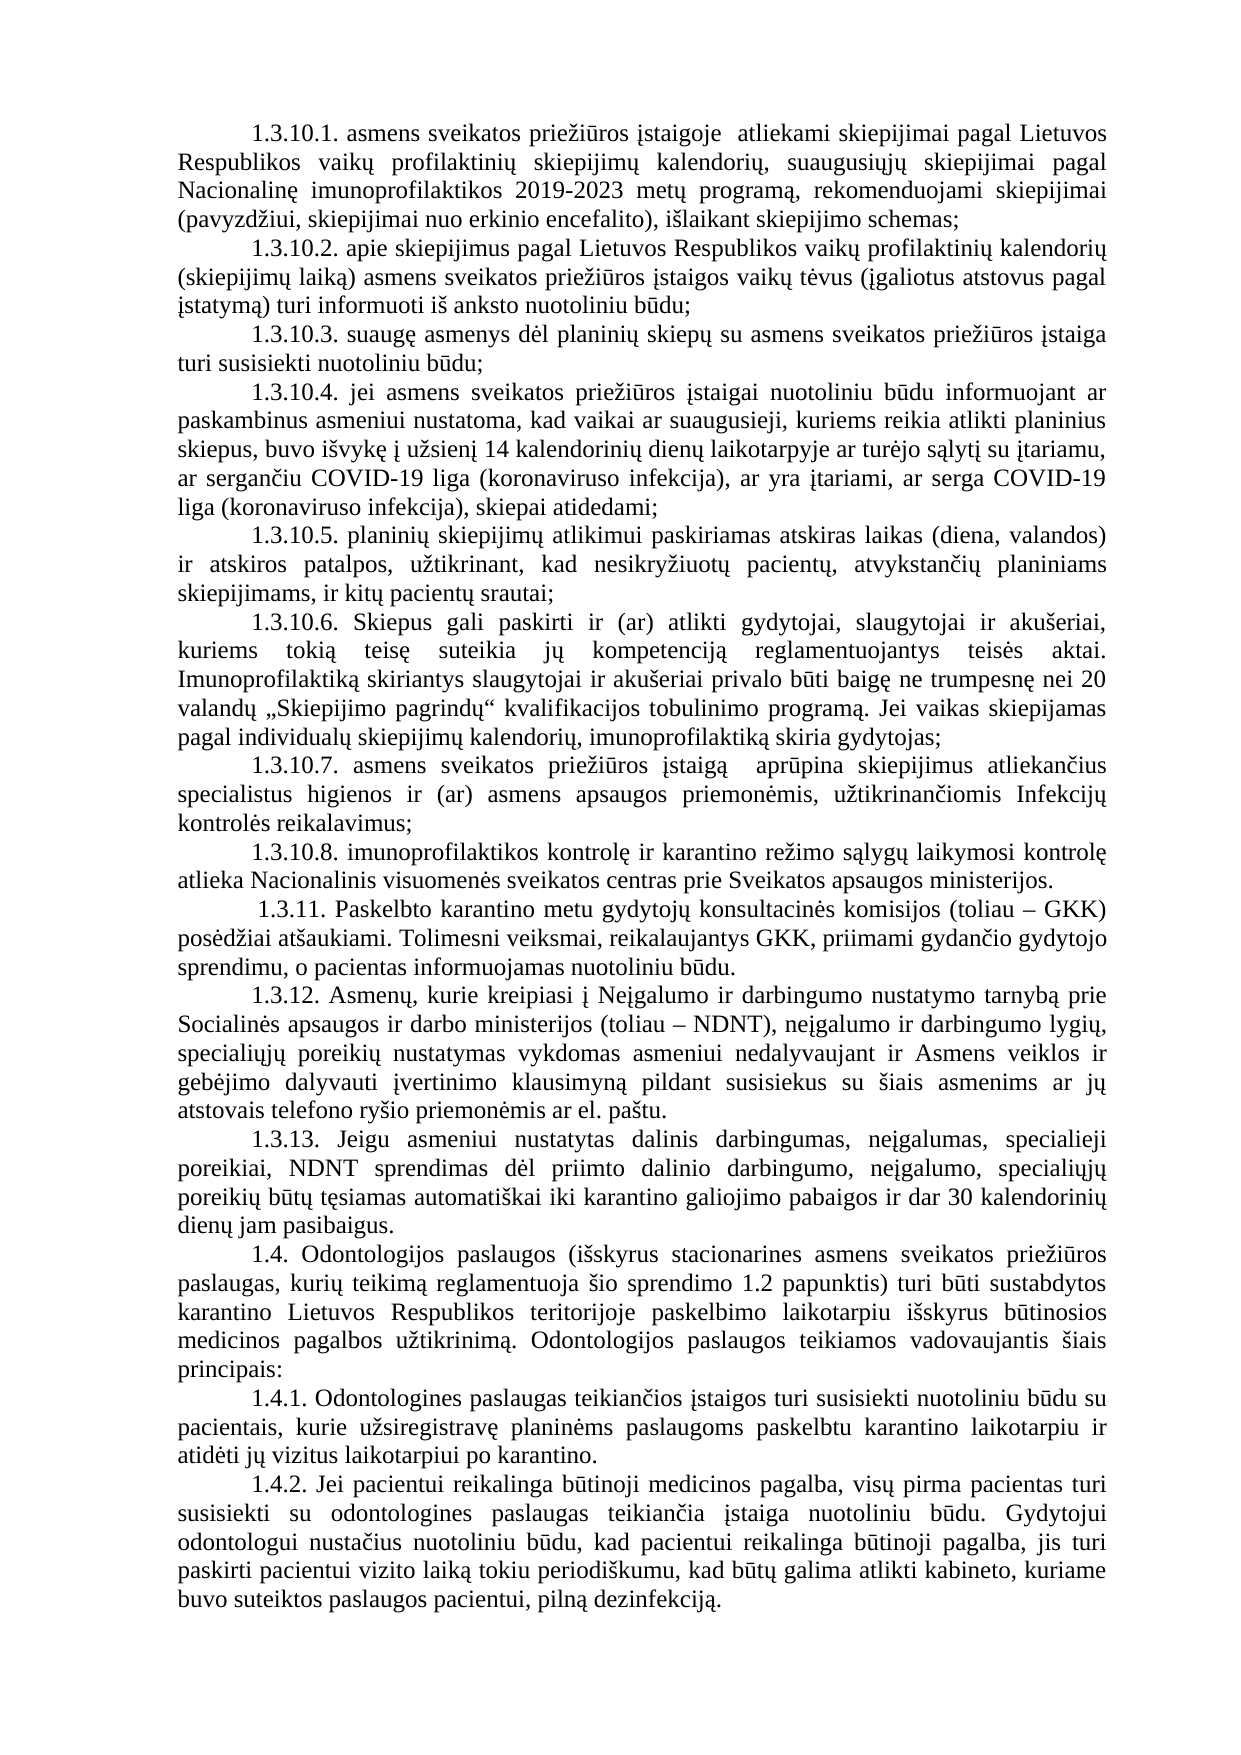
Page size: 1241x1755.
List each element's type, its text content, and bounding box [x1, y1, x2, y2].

text 1.4.1. Odontologines paslaugas teikiančios įstaigos turi susisiekti nuotoliniu būdu su pacientais, kurie užsiregistravę planinėms paslaugoms paskelbtu karantino laikotarpiu ir atidėti jų vizitus laikotarpiui po karantino. [177, 1383, 1108, 1469]
text 1.3.13. Jeigu asmeniui nustatytas dalinis darbingumas, neįgalumas, specialieji poreikiai, NDNT sprendimas dėl priimto dalinio darbingumo, neįgalumo, specialiųjų poreikių būtų tęsiamas automatiškai iki karantino galiojimo pabaigos ir dar 30 kalendorinių dienų jam pasibaigus. [177, 1124, 1108, 1239]
text 1.4. Odontologijos paslaugos (išskyrus stacionarines asmens sveikatos priežiūros paslaugas, kurių teikimą reglamentuoja šio sprendimo 1.2 papunktis) turi būti sustabdytos karantino Lietuvos Respublikos teritorijoje paskelbimo laikotarpiu išskyrus būtinosios medicinos pagalbos užtikrinimą. Odontologijos paslaugos teikiamos vadovaujantis šiais principais: [177, 1239, 1108, 1383]
text 1.4.2. Jei pacientui reikalinga būtinoji medicinos pagalba, visų pirma pacientas turi susisiekti su odontologines paslaugas teikiančia įstaiga nuotoliniu būdu. Gydytojui odontologui nustačius nuotoliniu būdu, kad pacientui reikalinga būtinoji pagalba, jis turi paskirti pacientui vizito laiką tokiu periodiškumu, kad būtų galima atlikti kabineto, kuriame buvo suteiktos paslaugos pacientui, pilną dezinfekciją. [177, 1469, 1108, 1613]
text 1.3.10.2. apie skiepijimus pagal Lietuvos Respublikos vaikų profilaktinių kalendorių (skiepijimų laiką) asmens sveikatos priežiūros įstaigos vaikų tėvus (įgaliotus atstovus pagal įstatymą) turi informuoti iš anksto nuotoliniu būdu; [177, 233, 1108, 319]
text 1.3.10.3. suaugę asmenys dėl planinių skiepų su asmens sveikatos priežiūros įstaiga turi susisiekti nuotoliniu būdu; [177, 319, 1108, 377]
text 1.3.10.4. jei asmens sveikatos priežiūros įstaigai nuotoliniu būdu informuojant ar paskambinus asmeniui nustatoma, kad vaikai ar suaugusieji, kuriems reikia atlikti planinius skiepus, buvo išvykę į užsienį 14 kalendorinių dienų laikotarpyje ar turėjo sąlytį su įtariamu, ar sergančiu COVID-19 liga (koronaviruso infekcija), ar yra įtariami, ar serga COVID-19 liga (koronaviruso infekcija), skiepai atidedami; [177, 377, 1108, 521]
text 1.3.10.6. Skiepus gali paskirti ir (ar) atlikti gydytojai, slaugytojai ir akušeriai, kuriems tokią teisę suteikia jų kompetenciją reglamentuojantys teisės aktai. Imunoprofilaktiką skiriantys slaugytojai ir akušeriai privalo būti baigę ne trumpesnę nei 20 valandų „Skiepijimo pagrindų“ kvalifikacijos tobulinimo programą. Jei vaikas skiepijamas pagal individualų skiepijimų kalendorių, imunoprofilaktiką skiria gydytojas; [177, 607, 1108, 751]
text 1.3.11. Paskelbto karantino metu gydytojų konsultacinės komisijos (toliau – GKK) posėdžiai atšaukiami. Tolimesni veiksmai, reikalaujantys GKK, priimami gydančio gydytojo sprendimu, o pacientas informuojamas nuotoliniu būdu. [177, 894, 1108, 981]
text 1.3.12. Asmenų, kurie kreipiasi į Neįgalumo ir darbingumo nustatymo tarnybą prie Socialinės apsaugos ir darbo ministerijos (toliau – NDNT), neįgalumo ir darbingumo lygių, specialiųjų poreikių nustatymas vykdomas asmeniui nedalyvaujant ir Asmens veiklos ir gebėjimo dalyvauti įvertinimo klausimyną pildant susisiekus su šiais asmenims ar jų atstovais telefono ryšio priemonėmis ar el. paštu. [177, 981, 1108, 1124]
text 1.3.10.8. imunoprofilaktikos kontrolę ir karantino režimo sąlygų laikymosi kontrolę atlieka Nacionalinis visuomenės sveikatos centras prie Sveikatos apsaugos ministerijos. [177, 837, 1108, 894]
text 1.3.10.1. asmens sveikatos priežiūros įstaigoje atliekami skiepijimai pagal Lietuvos Respublikos vaikų profilaktinių skiepijimų kalendorių, suaugusiųjų skiepijimai pagal Nacionalinę imunoprofilaktikos 2019-2023 metų programą, rekomenduojami skiepijimai (pavyzdžiui, skiepijimai nuo erkinio encefalito), išlaikant skiepijimo schemas; [177, 118, 1108, 233]
text 1.3.10.7. asmens sveikatos priežiūros įstaigą aprūpina skiepijimus atliekančius specialistus higienos ir (ar) asmens apsaugos priemonėmis, užtikrinančiomis Infekcijų kontrolės reikalavimus; [177, 751, 1108, 837]
text 1.3.10.5. planinių skiepijimų atlikimui paskiriamas atskiras laikas (diena, valandos) ir atskiros patalpos, užtikrinant, kad nesikryžiuotų pacientų, atvykstančių planiniams skiepijimams, ir kitų pacientų srautai; [177, 521, 1108, 607]
